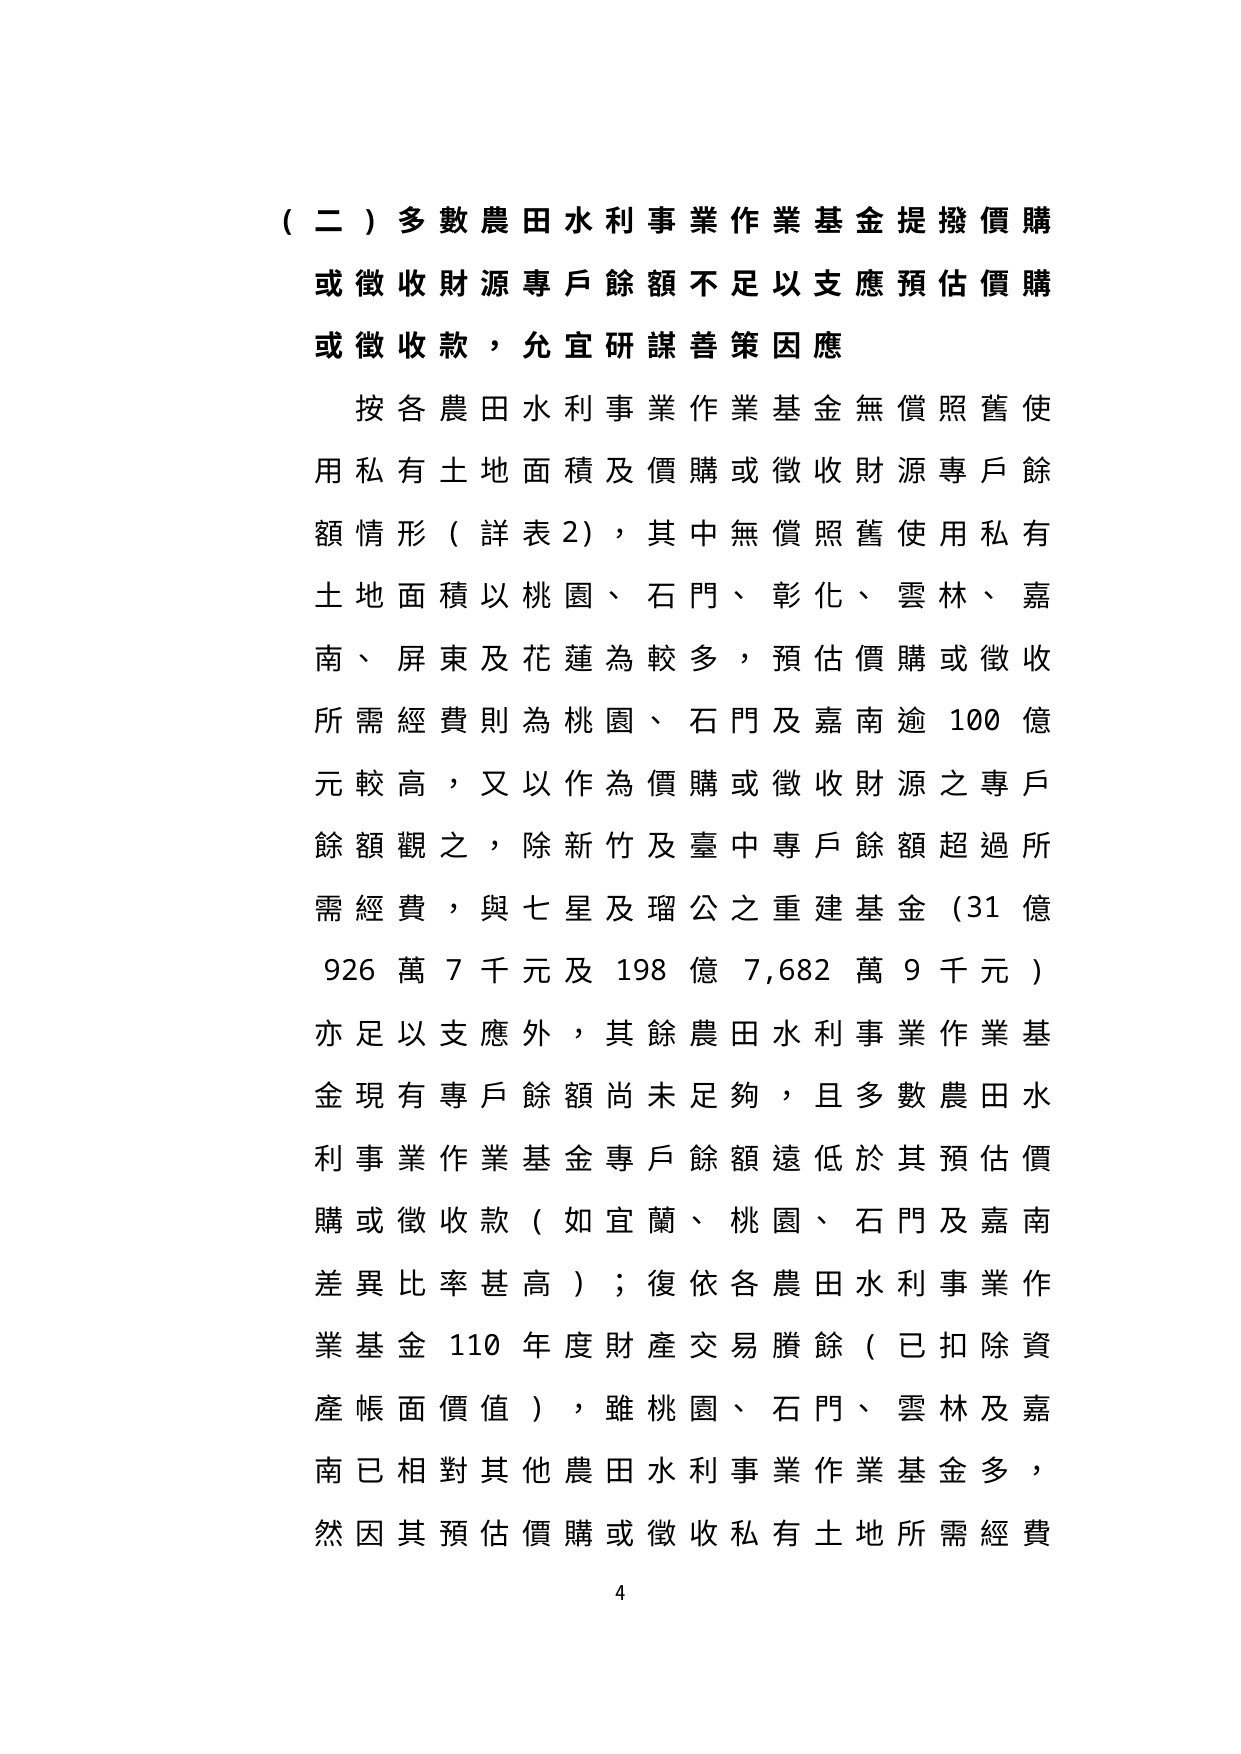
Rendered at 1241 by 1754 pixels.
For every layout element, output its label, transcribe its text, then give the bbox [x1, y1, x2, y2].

text 按各農田水利事業作業基金無償照舊使用私有土地面積及價購或徵收財源專戶餘額情形(詳表2)，其中無償照舊使用私有土地面積以桃園、石門、彰化、雲林、嘉南、屏東及花蓮為較多，預估價購或徵收所需經費則為桃園、石門及嘉南逾100億元較高，又以作為價購或徵收財源之專戶餘額觀之，除新竹及臺中專戶餘額超過所需經費，與七星及瑠公之重建基金(31億926萬7千元及198億7,682萬9千元)亦足以支應外，其餘農田水利事業作業基金現有專戶餘額尚未足夠，且多數農田水利事業作業基金專戶餘額遠低於其預估價購或徵收款(如宜蘭、桃園、石門及嘉南差異比率甚高)；復依各農田水利事業作業基金110年度財產交易賸餘(已扣除資產帳面價值)，雖桃園、石門、雲林及嘉南已相對其他農田水利事業作業基金多，然因其預估價購或徵收私有土地所需經費較高，允宜審慎評估檢討，預為規劃因應。 [271, 365, 1058, 1552]
text (二)多數農田水利事業作業基金提撥價購或徵收財源專戶餘額不足以支應預估價購或徵收款，允宜研謀善策因應 [242, 177, 1058, 365]
